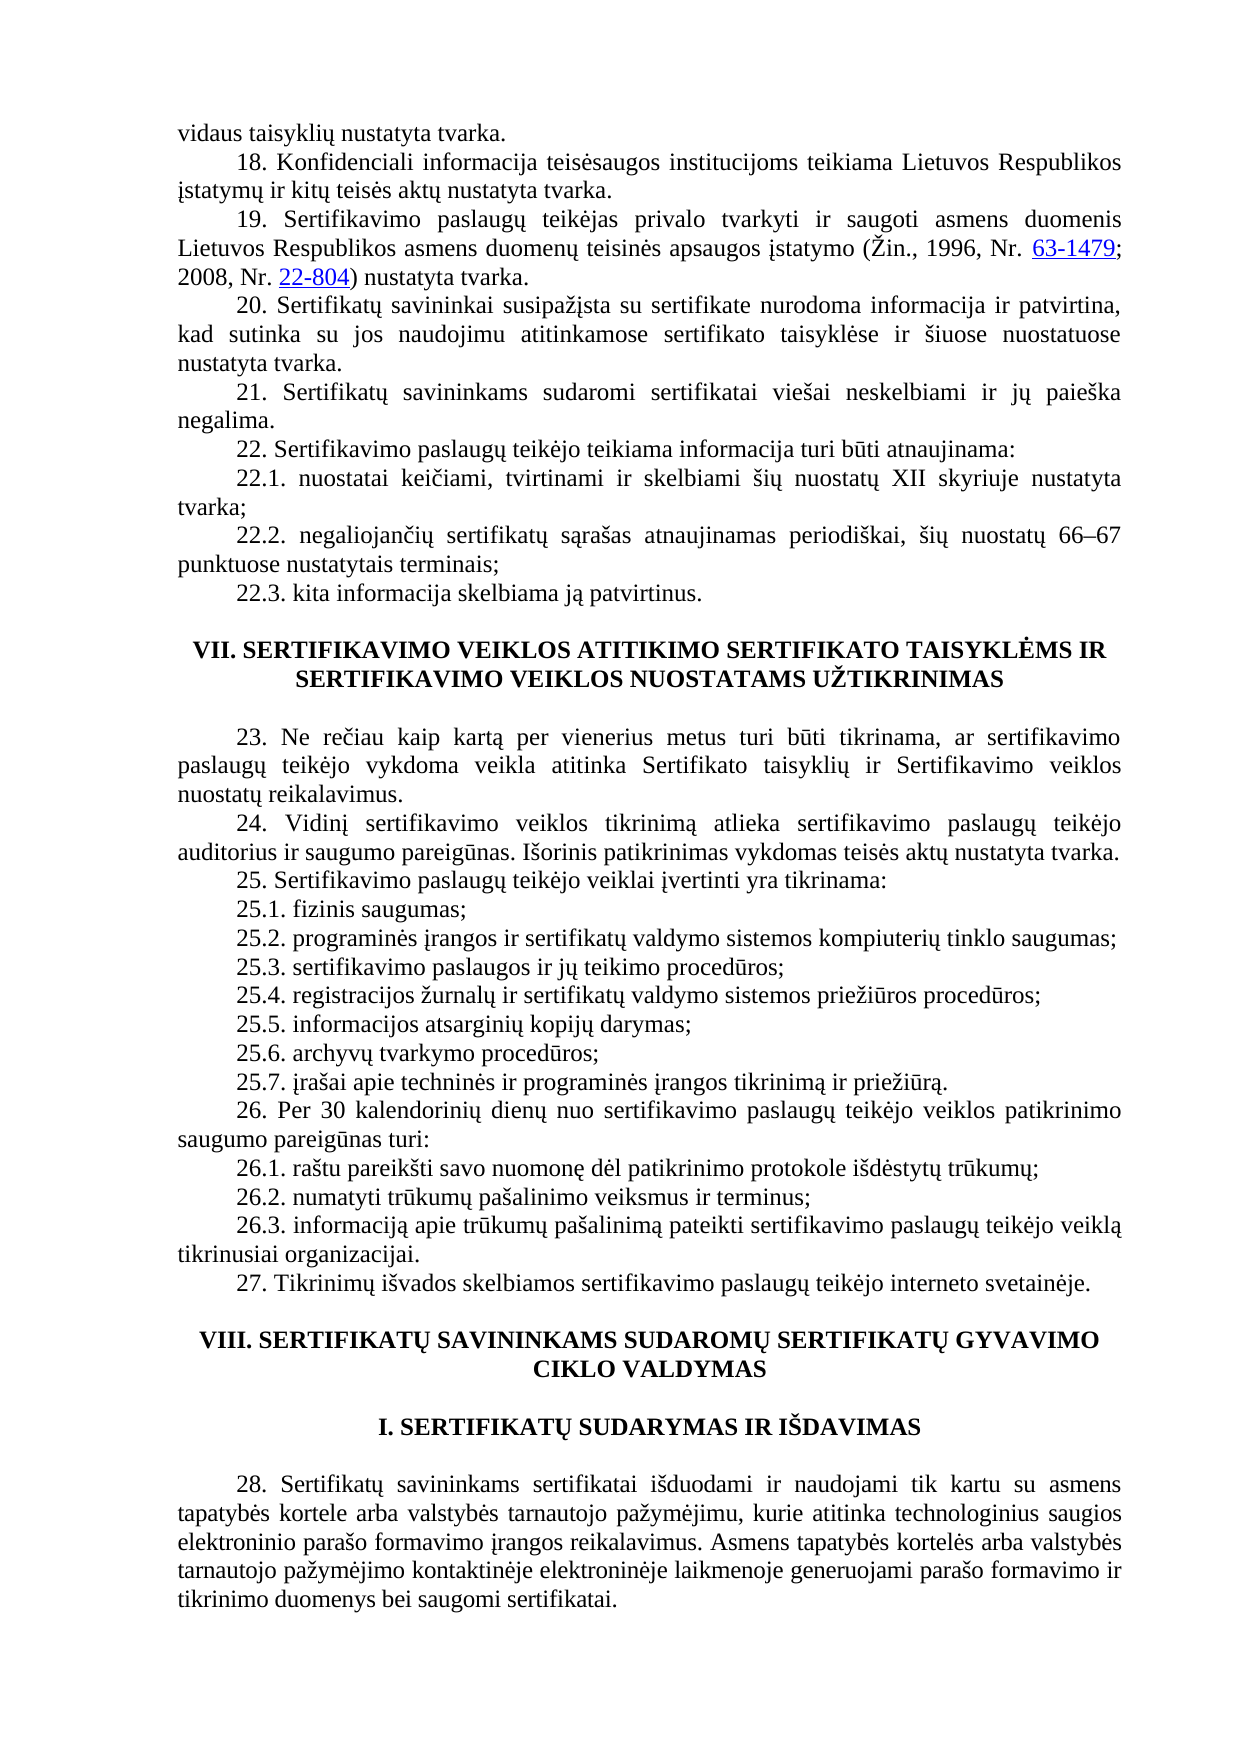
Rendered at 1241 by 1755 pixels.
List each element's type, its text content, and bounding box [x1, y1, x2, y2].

text 25.4. registracijos žurnalų ir sertifikatų valdymo sistemos priežiūros procedūros; [177, 981, 1122, 1009]
text 25.7. įrašai apie techninės ir programinės įrangos tikrinimą ir priežiūrą. [177, 1067, 1122, 1096]
text 24. Vidinį sertifikavimo veiklos tikrinimą atlieka sertifikavimo paslaugų teikėjo auditorius ir saugumo pareigūnas. Išorinis patikrinimas vykdomas teisės aktų nustatyta tvarka. [177, 808, 1122, 866]
text vidaus taisyklių nustatyta tvarka. [177, 118, 1122, 147]
text 25.2. programinės įrangos ir sertifikatų valdymo sistemos kompiuterių tinklo saugumas; [177, 923, 1122, 952]
text 18. Konfidenciali informacija teisėsaugos institucijoms teikiama Lietuvos Respublikos įstatymų ir kitų teisės aktų nustatyta tvarka. [177, 147, 1122, 204]
text 19. Sertifikavimo paslaugų teikėjas privalo tvarkyti ir saugoti asmens duomenis Lietuvos Respublikos asmens duomenų teisinės apsaugos įstatymo (Žin., 1996, Nr. 63-1479; 2008, Nr. 22-804) nustatyta tvarka. [177, 204, 1122, 291]
text 25.5. informacijos atsarginių kopijų darymas; [177, 1009, 1122, 1038]
text I. Sertifikatų sudarymas ir išdavimas [177, 1412, 1122, 1441]
text 25.1. fizinis saugumas; [177, 894, 1122, 923]
text 25. Sertifikavimo paslaugų teikėjo veiklai įvertinti yra tikrinama: [177, 866, 1122, 894]
text 26.1. raštu pareikšti savo nuomonę dėl patikrinimo protokole išdėstytų trūkumų; [177, 1153, 1122, 1182]
text 22. Sertifikavimo paslaugų teikėjo teikiama informacija turi būti atnaujinama: [177, 434, 1122, 463]
text 26. Per 30 kalendorinių dienų nuo sertifikavimo paslaugų teikėjo veiklos patikrinimo saugumo pareigūnas turi: [177, 1096, 1122, 1153]
text 25.6. archyvų tvarkymo procedūros; [177, 1038, 1122, 1067]
text 21. Sertifikatų savininkams sudaromi sertifikatai viešai neskelbiami ir jų paieška negalima. [177, 377, 1122, 434]
text 26.3. informaciją apie trūkumų pašalinimą pateikti sertifikavimo paslaugų teikėjo veiklą tikrinusiai organizacijai. [177, 1211, 1122, 1268]
text 20. Sertifikatų savininkai susipažįsta su sertifikate nurodoma informacija ir patvirtina, kad sutinka su jos naudojimu atitinkamose sertifikato taisyklėse ir šiuose nuostatuose nustatyta tvarka. [177, 291, 1122, 377]
text VIII. Sertifikatų savininkams sudaromų sertifikatų gyvavimo ciklo valdymas [177, 1326, 1122, 1383]
text 28. Sertifikatų savininkams sertifikatai išduodami ir naudojami tik kartu su asmens tapatybės kortele arba valstybės tarnautojo pažymėjimu, kurie atitinka technologinius saugios elektroninio parašo formavimo įrangos reikalavimus. Asmens tapatybės kortelės arba valstybės tarnautojo pažymėjimo kontaktinėje elektroninėje laikmenoje generuojami parašo formavimo ir tikrinimo duomenys bei saugomi sertifikatai. [177, 1469, 1122, 1613]
text 23. Ne rečiau kaip kartą per vienerius metus turi būti tikrinama, ar sertifikavimo paslaugų teikėjo vykdoma veikla atitinka Sertifikato taisyklių ir Sertifikavimo veiklos nuostatų reikalavimus. [177, 722, 1122, 808]
text 27. Tikrinimų išvados skelbiamos sertifikavimo paslaugų teikėjo interneto svetainėje. [177, 1268, 1122, 1297]
text 25.3. sertifikavimo paslaugos ir jų teikimo procedūros; [177, 952, 1122, 981]
text VII. Sertifikavimo veiklos atitikimo sertifikato taisyklėms ir sertifikavimo veiklos nuostatams užtikrinimas [177, 636, 1122, 693]
text 26.2. numatyti trūkumų pašalinimo veiksmus ir terminus; [177, 1182, 1122, 1211]
text 22.1. nuostatai keičiami, tvirtinami ir skelbiami šių nuostatų XII skyriuje nustatyta tvarka; [177, 463, 1122, 521]
text 22.2. negaliojančių sertifikatų sąrašas atnaujinamas periodiškai, šių nuostatų 66–67 punktuose nustatytais terminais; [177, 521, 1122, 578]
text 22.3. kita informacija skelbiama ją patvirtinus. [177, 578, 1122, 607]
